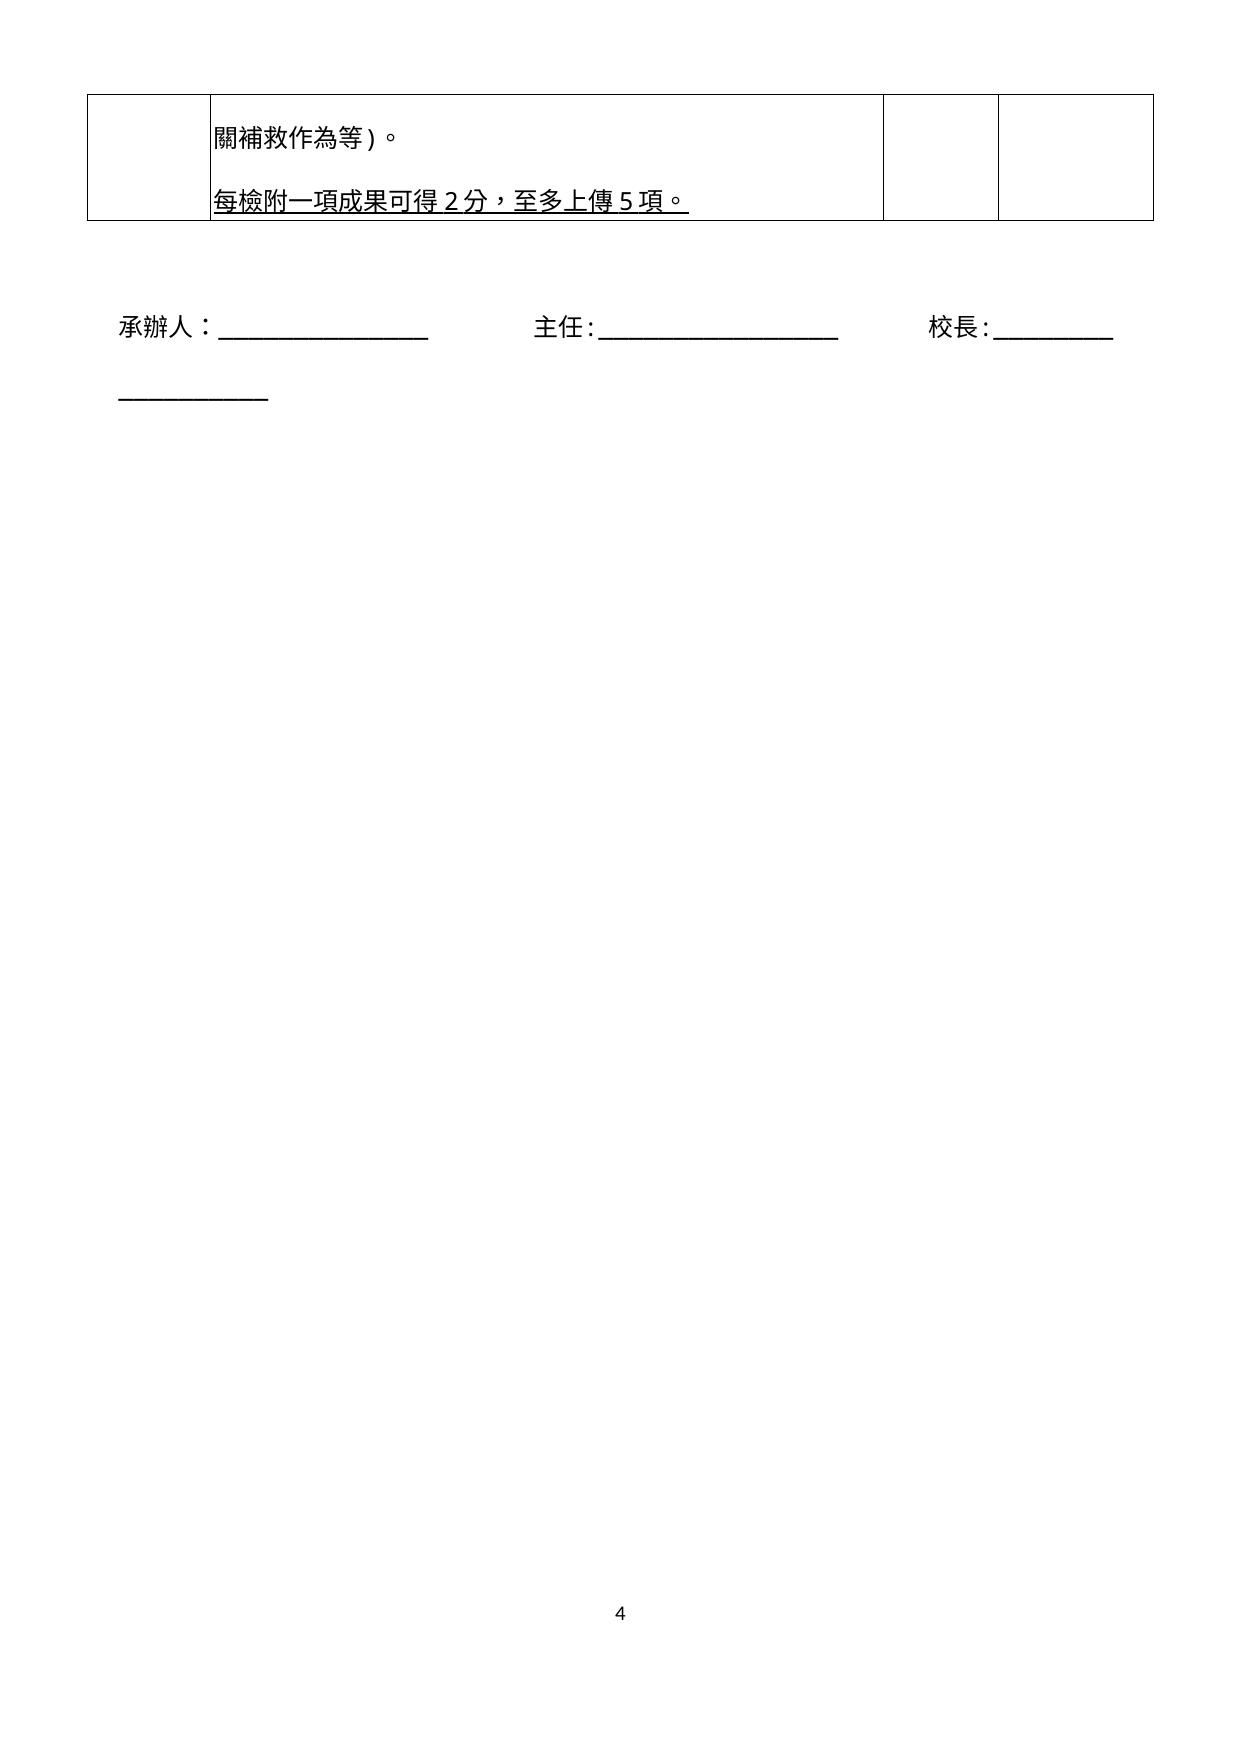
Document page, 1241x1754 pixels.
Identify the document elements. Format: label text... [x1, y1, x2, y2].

table_cell [999, 95, 1153, 220]
table_cell [88, 95, 210, 220]
text 承辦人：______________ 主任:________________ 校長:__________________ [118, 284, 1122, 409]
table_cell [884, 95, 998, 220]
table_cell 關補救作為等)。 每檢附一項成果可得2分，至多上傳5項。 [211, 95, 883, 220]
